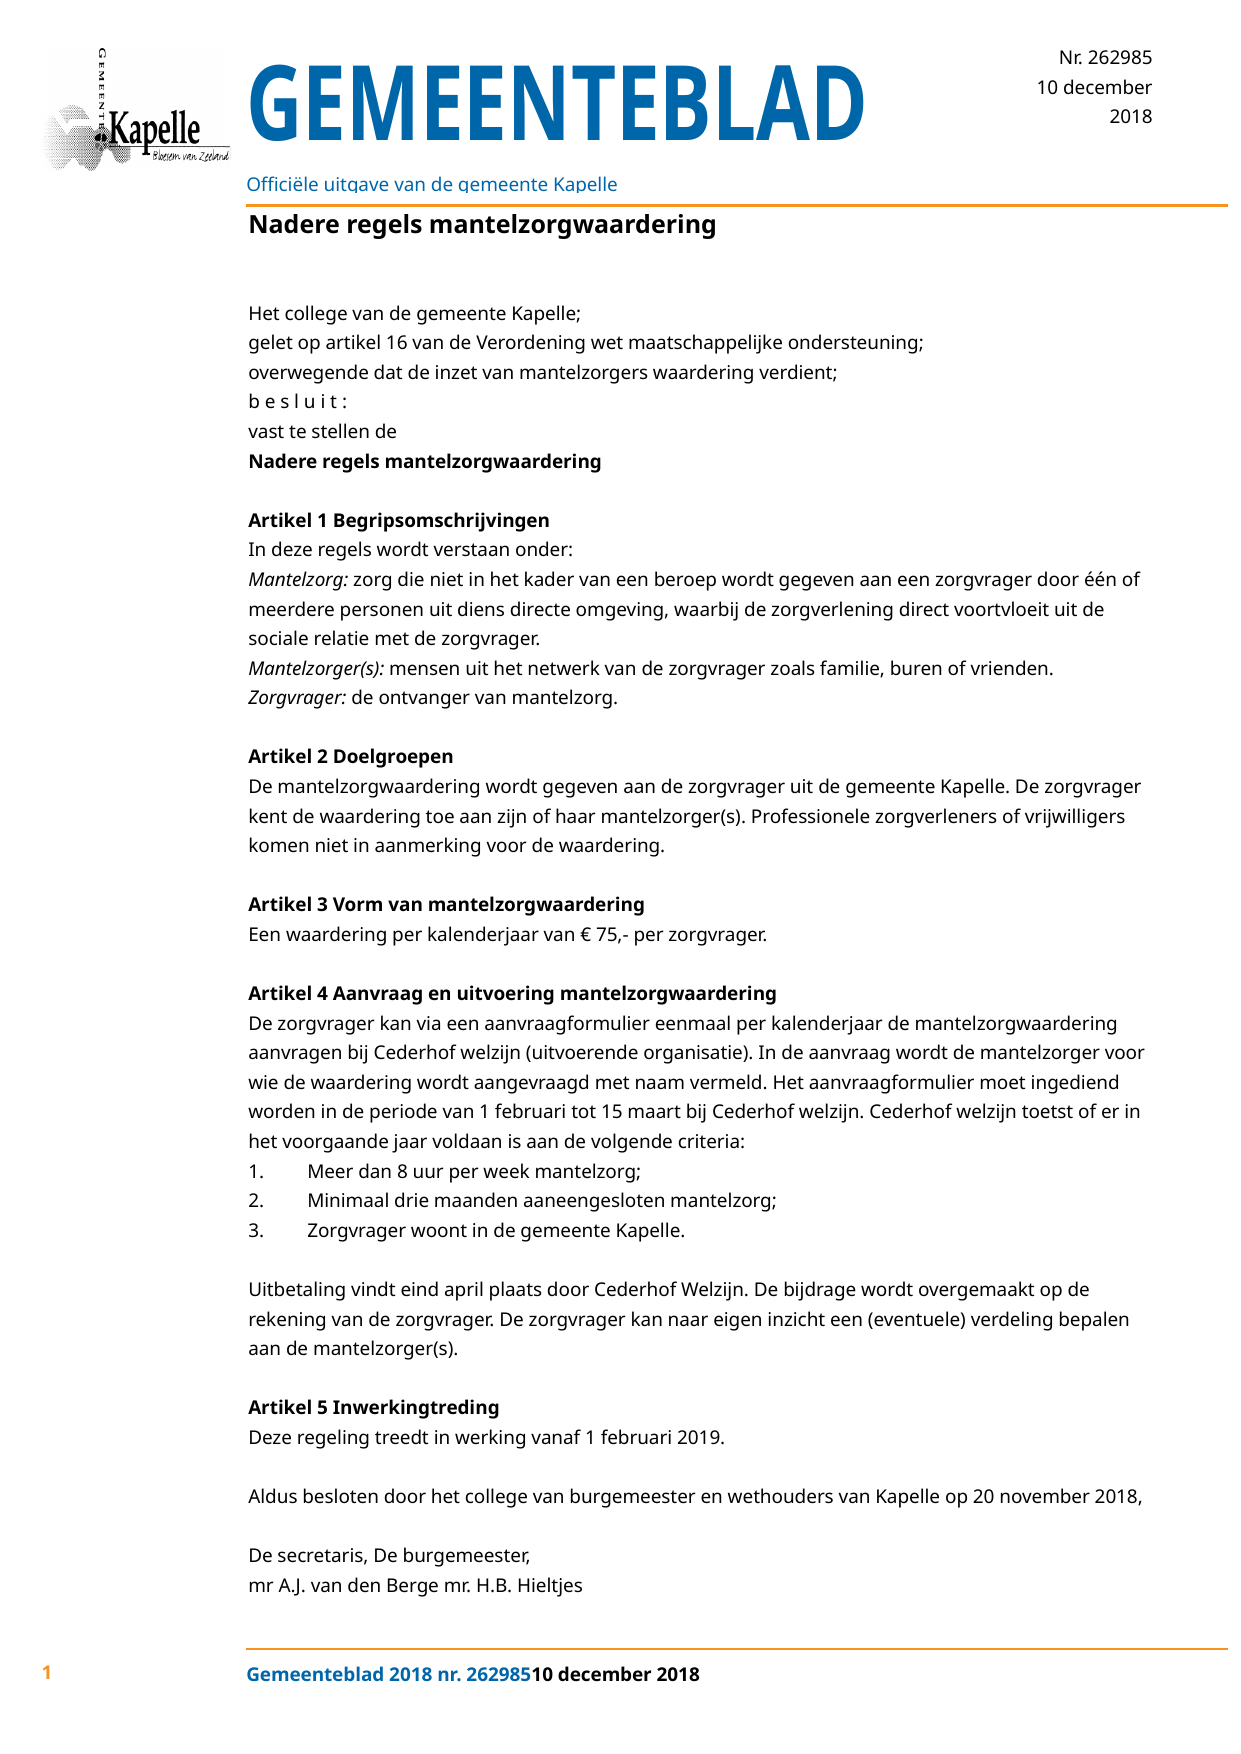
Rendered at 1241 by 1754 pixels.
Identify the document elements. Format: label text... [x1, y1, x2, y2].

text Het college van de gemeente Kapelle; [248, 300, 1152, 326]
text Uitbetaling vindt eind april plaats door Cederhof Welzijn. De bijdrage wordt overgemaakt op de rekening van de zorgvrager. De zorgvrager kan naar eigen inzicht een (eventuele) verdeling bepalen aan de mantelzorger(s). [248, 1276, 1152, 1361]
text Zorgvrager: de ontvanger van mantelzorg. [248, 684, 1152, 710]
text gelet op artikel 16 van de Verordening wet maatschappelijke ondersteuning; [248, 329, 1152, 355]
text b e s l u i t : [248, 389, 1152, 414]
text overwegende dat de inzet van mantelzorgers waardering verdient; [248, 359, 1152, 385]
text Aldus besloten door het college van burgemeester en wethouders van Kapelle op 20 november 2018, [248, 1483, 1152, 1509]
text Mantelzorger(s): mensen uit het netwerk van de zorgvrager zoals familie, buren of vrienden. [248, 655, 1152, 681]
text vast te stellen de [248, 418, 1152, 444]
list Zorgvrager woont in de gemeente Kapelle. [248, 1217, 1152, 1243]
text De secretaris, De burgemeester, [248, 1542, 1152, 1568]
text Nadere regels mantelzorgwaardering [248, 448, 1152, 473]
text De mantelzorgwaardering wordt gegeven aan de zorgvrager uit de gemeente Kapelle. De zorgvrager kent de waardering toe aan zijn of haar mantelzorger(s). Professionele zorgverleners of vrijwilligers komen niet in aanmerking voor de waardering. [248, 773, 1152, 858]
text Artikel 5 Inwerkingtreding [248, 1394, 1152, 1420]
text Een waardering per kalenderjaar van € 75,- per zorgvrager. [248, 921, 1152, 947]
list Minimaal drie maanden aaneengesloten mantelzorg; [248, 1187, 1152, 1213]
text Artikel 1 Begripsomschrijvingen [248, 507, 1152, 533]
text Artikel 2 Doelgroepen [248, 744, 1152, 769]
text mr A.J. van den Berge mr. H.B. Hieltjes [248, 1572, 1152, 1598]
text De zorgvrager kan via een aanvraagformulier eenmaal per kalenderjaar de mantelzorgwaardering aanvragen bij Cederhof welzijn (uitvoerende organisatie). In de aanvraag wordt de mantelzorger voor wie de waardering wordt aangevraagd met naam vermeld. Het aanvraagformulier moet ingediend worden in de periode van 1 februari tot 15 maart bij Cederhof welzijn. Cederhof welzijn toetst of er in het voorgaande jaar voldaan is aan de volgende criteria: [248, 1010, 1152, 1154]
text Artikel 4 Aanvraag en uitvoering mantelzorgwaardering [248, 980, 1152, 1006]
picture [41, 47, 231, 172]
text Deze regeling treedt in werking vanaf 1 februari 2019. [248, 1424, 1152, 1450]
list Meer dan 8 uur per week mantelzorg; [248, 1158, 1152, 1183]
text Mantelzorg: zorg die niet in het kader van een beroep wordt gegeven aan een zorgvrager door één of meerdere personen uit diens directe omgeving, waarbij de zorgverlening direct voortvloeit uit de sociale relatie met de zorgvrager. [248, 566, 1152, 651]
text Artikel 3 Vorm van mantelzorgwaardering [248, 892, 1152, 917]
text Nadere regels mantelzorgwaardering [248, 207, 1152, 241]
text In deze regels wordt verstaan onder: [248, 537, 1152, 562]
